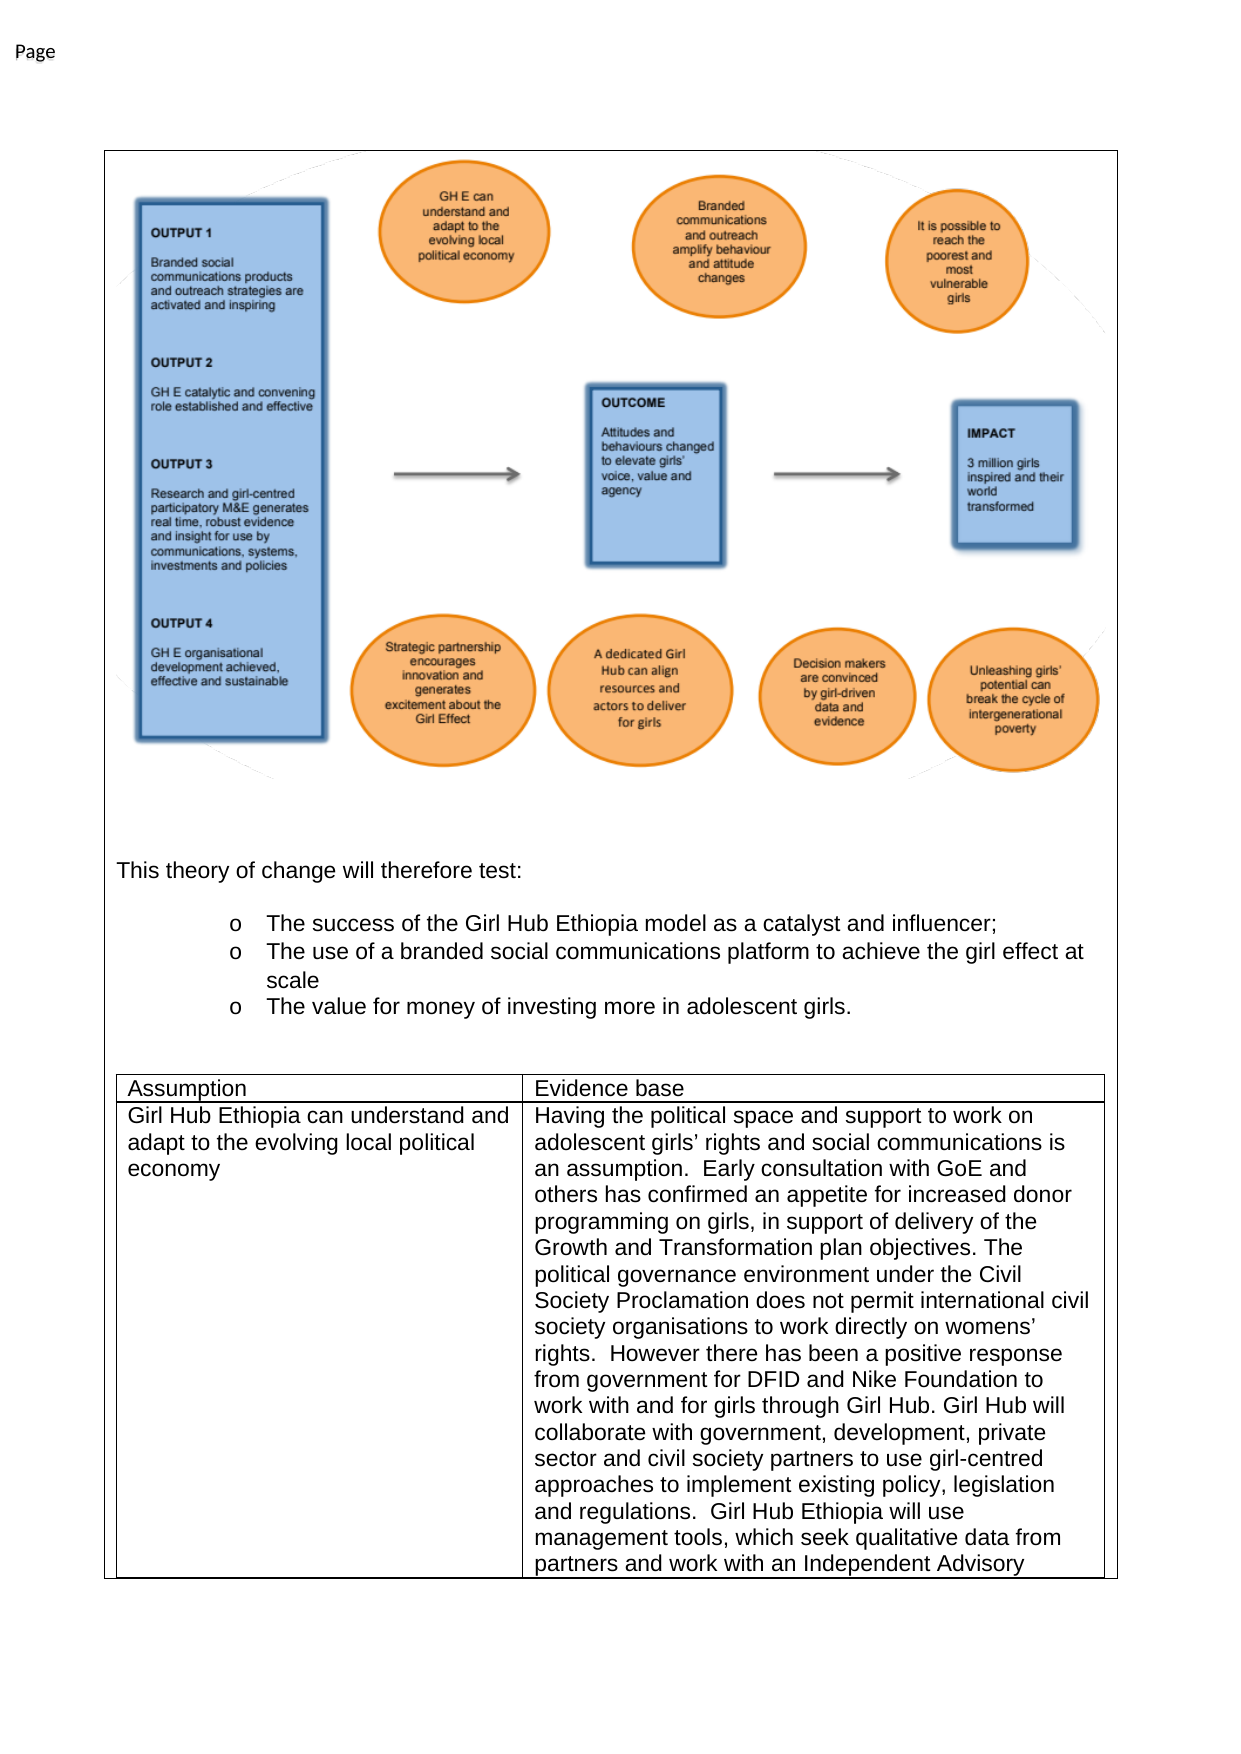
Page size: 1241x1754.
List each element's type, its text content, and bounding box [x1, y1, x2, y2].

table_header Evidence base [523, 1075, 1104, 1101]
table_cell Girl Hub Ethiopia can understand and adapt to the evolving local political economy [117, 1103, 522, 1577]
table_cell Having the political space and support to work on adolescent girls’ rights and social communications is an assumption. Early consultation with GoE and others has confirmed an appetite for increased donor programming on girls, in support of delivery of the Growth and Transformation plan objectives. The political governance environment under the Civil Society Proclamation does not permit international civil society organisations to work directly on womens’ rights. However there has been a positive response from government for DFID and Nike Foundation to work with and for girls through Girl Hub. Girl Hub will collaborate with government, development, private sector and civil society partners to use girl-centred approaches to implement existing policy, legislation and regulations. Girl Hub Ethiopia will use management tools, which seek qualitative data from partners and work with an Independent Advisory [523, 1103, 1104, 1577]
table_header Assumption [117, 1075, 522, 1101]
table_header A. What are the feasible options that address the need set out in the Strategic case? A1: Generating feasible options: When we invest in girls, remarkable things happen. One extra year of secondary school boosts a girl’s eventual wages by up to 25 per cent. When women and girls earn income they reinvest 90% of it into their families, compared to typically 30-40% for men. Work commissioned by the World Bank for the Nike Foundation estimates that if Ethiopian girls completed secondary school, the total contribution over their lifetimes to the Ethiopian economy would be US$6.8 billion. However, currently less than 2% of the £3.5 billion in official development assistance (ODA) reaches girls. If it does reach them, it is unlikely to be reaching them early enough, or with the right things. The ‘girl effect’ theory of change hypothesises that by investing in an adolescent girl, we not only transform her life chances, but also the life chances of her future children and her community. If we invest in enough girls, we can unleash the potential of whole nations. The theory of change addresses both the demand and supply side constraints to tackling poverty for adolescent girls. On the demand side, the theory of change refers to the need to ‘ignite a girl’s potential’. This means finding safe ways to increase a girl’s self-efficacy to a level at which she believes she can and should aspire to complete education, be healthy, and lead a fulfilling life. On the supply side, the theory of change refers to ‘transforming her world’ with the need to both ‘deliver resources’ to girls and to ‘remove barriers’ that prevent them from staying in school, staying healthy and earning a safe income. This includes changing the hearts and minds of those around her – men, boys, her family and community - so that she is valued and listened to. It also includes developing scale solutions to ensure that a fairer share of existing ODA reaches girls and is effective at meeting their needs. The Girl Effect Theory of Change is based around the principle that small amount of targeted resource can have a major impact on delaying first pregnancy and age of marriage, on getting girls through school and on improving girls’ control over economic assets. Simply put - investing more in good quality interventions targeted to adolescent girls represents good value for money. The Girl Hub Theory of Change sets out the evidence and assumptions underpinning the proposition that investment in Girl Hub Ethiopia will ignite girls’ potential, deliver resources to girls, and remove barriers. In order to catalyse the Girl Effect at scale, the Nike Foundation has developed an ‘integrated strategy’ to guide all Girl Hub operations. This sets out how Girl Hub Ethiopia will deliver the girl effect at scale. Globally, Girl Hubs will: Use brand and communications to inspire and enable Influence leaders to deliver for girls Produce girl-led insights, evidence and learning Cultivate innovations in the market. The theory of change below interprets the global Girl Hub integrated strategy for the Ethiopian context. Figure 1: Theory of Change (Key assumptions are shown in the yellow ovals) This theory of change will therefore test: The success of the Girl Hub Ethiopia model as a catalyst and influencer; The use of a branded social communications platform to achieve the girl effect at scale The value for money of investing more in adolescent girls. A2. Summary of Feasible Options Initial approval of £1 million for Girl Hub Ethiopia was based on the evidence that investing in girls is good value for money and made the case that dedicating increased resource to adolescent girls through setting up a Girl Hub would be more effective in delivering results for girls than the alternative of ‘business as usual’ (i.e. gender mainstreaming across the DFID Ethiopia programme). It also assessed the evidence for setting up Girl Hub Ethiopia or a counterfactual. All Girl Hubs are required to deliver against the Girl Hub Integrated Strategy components listed above. This appraisal case will focus on alternative ways of delivering against the Integrated Strategy. The appraisal case reviews the state of evidence for alternatives on the cost efficiency for components one and two only. Component three is set out as one main option and the fourth component ‘Cultivate innovations in the market’ refers to the setting up of the Girl Hub in Ethiopia. The latter will not be appraised as approval for this has already been given, but is detailed within the management section of this business case. The options for cost efficient delivery of components one and two are summarised in the illustration below: Component 1: Use brand and communications to inspire and enable Output: Branded social communications strategies and outreach activated Within this component, the following options have been considered: Option 1: Produce a single social communications campaign based on a youth magazine for girls and other related products: This option would involve Girl Hub producing and distributing its own media content. An example might be, a poster campaign linked to a magazine which has comic strips, articles, letters and stories which provide information to girls and stimulate debate about the challenges they face. This can create rapid impact in the short term. In this approach international experts are often used to take editorial control and ensure the messages are consistent with development aims. Option 2: Produce a social communications platform based on radio drama and other branded products: This option would see Girl Hub work with the Ethiopian private sector/media industry to produce a long-running radio drama using role models which girls can relate to. This would be complemented by a radio talk show to create the opportunity to debate the issues raised by the drama. The radio drama and talk show would be part of a single brand which could be expanded to incorporate development interventions such as school clubs. Assessing the evidence base for each option There is a wide evidence base that the use of social communications (or social marketing) can change behavior. Review of this evidence reveals the following lessons about what makes social communications more or less effective in delivering behavior change goals: Mass media has delivered changes in knowledge, attitudes and behaviour, from ‘The Archers’ to Brazilian telenovelas. Drama is an effective way to engage large audiences and to deal with a range of relevant issues. Behavioural interventions are most effective when they are relevant and entertaining, when they provide models of desired behaviors, and when they are linked to social and cultural narratives. Modeling through mass entertainment is not sufficient. Effective strategies need to factor in the opportunities and obstacles found on the ground and in communities. Both media and interpersonal intervention activities should be linked to existing resources in the community and, wherever possible, provide increased access to preventive services, supplies, and other supporting elements. Duration of listening is associated with more positive outcomes than the other measures. There may be a stronger correlation between exposure to these programs and behaviour change. Using mass media alone can stimulate conversations among listeners, which create opportunities for social learning as people, individually and collectively, consider new patterns of thought and behaviour. Social conversations about educational content create a learning environment, in which people evaluate previously held ideas, consider options and identify steps to initiate social change. Listening together is important. Strategies for dealing with resistance to change need to be built in, e.g. engaging religious leaders, or men and boys. This evidence points towards building a long-running and sustainable campaign – such as that suggested through option two – which can sustain different story strands over a long period of time, address various themes relevant to the desired behaviour change, and spark conversations within communities. Option Two also aims at building a sustainable solution by building the capacity of the Ethiopian media industry to drive and support social and economic change by producing programming which can reach an excluded audience and as champions for the girl effect at scale. Assumptions to be tested: The potential power of branding The Nike experience in creating successful brands suggests that brands thrive by creating cultural relevance, and that individuals adopt brands as symbols of aspiration. There is less evidence of the potentially powerful role that ‘branding’ can play in ensuring that any development communications initiative has traction in society. Girl Hub has assessed a brand called ‘Yegna’ as part of the development of option 2, which would be rooted in Ethiopian culture and speak to the aspirations of an emerging adolescent mind-set. Girl Hub Ethiopia will test the assumption and build the evidence that branding will make the social communications platform more effective. Radio and music Evidence from an FCO funded Audience Survey in Ethiopia has revealed that over 70% of the population has access to a radio and that nearly 60% of people listen to the radio every day. TV is popular in urban areas and in public places, such as bars, hotels and restaurants. However, in the more remote regions, this access decreases to as little as 10.5% of the population, in comparison to 61% accessing the radio in the same area. Girls have more control over radio than TV (60% as opposed to 43%). The same survey documented that consumption of printed media is very low in Ethiopia (just 13.3%). This partly due to issues around distribution (size of the country, limited road network and transportation systems) and due to low literacy levels, with radio/TV easier to understand than written language. The Audience Survey found that music was a very popular and powerful storytelling vehicle, something that was used to explore issues in society and something that people across social divides were hugely passionate about. There is no directly comparative evidence from Ethiopia for a social communications platform. The Girl Hub Monitoring and Learning Strategy, linked to the logframe, will test the validity of the assumption (based on the evidence set out above) that a branded social communications platform can lead to attitudinal and behavioural change in the Ethiopian context. Component 2: Delivering for Girls Within this component, the following options have been considered: Option 1: Influencing others. In this option, Girl Hub Ethiopia would play a convening and influencing role with other partners active in Ethiopia to adjust their programming so that girls benefitted from a greater share of development resources. Option 2: Direct implementation by Girl Hub. In this option, Girl Hub Ethiopia would implement projects and programmes which directly benefit girls, for example through directly sponsoring girls through secondary school, or developing end child marriage projects or setting up skills training and micro-finance programmes. Component 2: Assessing the evidence base for each option Girl Hub will collaborate with government, development partners, private sector and civil society partners. Girl Hub will use bespoke communications and training materials, based on evidence, to inspire and support partners to do more and better for girls. This might include for example providing assistance to: Co-commission research and evidence on what is happening to girls Use evidence and amplifying girls’ voices in policy debates Create girl-led programme design workshops which start with girls’ experience and engage girls’ in innovating new solutions Develop and support networks of girl champions or new partnerships to advocate for girls or share resources and lessons. There are currently around 25 development partners in Ethiopia providing around US$3.5 billion in aid annually. Girl Hub Ethiopia will seek 3-5 opportunities at any one time to work with partners in the following three ways. Girl Hub Ethiopia will look for: Opportunities to increase the focus on girls in existing national or large donor programmes. For example, Girl Hub provided technical assistance to DFID E to put girls at the centre of their Operational Plan. Girl Hub Ethiopia has been invited by the World Bank Secretariat of the Promotion of Basic Services Project to influence future design and implementation of a c.$500 million/year providing services to three quarters of Ethiopia’s population. Influence in this programme has the potential to reach 33 million adolescent girls in the long term. Girl Hub will provide technical and communications support to increase government and funder understanding of the potential returns to greater investment in adolescent girls. Opportunities to co-design new scale programmes, taking a girl-centered approach. To date this has included Girl Hub Ethiopia providing technical assistance to design teams for new DFID programmes in Ending Child Marriage, Community Security and Justice and Adolescent Reproductive Health. Girl Hub Ethiopia is working with a consortium of partners led by Save the Children under the Girls Education Challenge Fund to raise £10 million to support education for 18,000 of the most excluded girls in Afar region. Girl Hub has provided support including insights with excluded girls and technical advice on girl-centered programming. Opportunities to support existing girl champions to achieve impact at scale through networking. For example, Girl Hub Ethiopia is a founding member of the national Alliance to End Child Marriage, a network of 30 partners chaired by government. Girl Hub is a member of the Steering Committee, bringing technical assistance to develop an effective network, design a communications strategy and build technical excellence. Girl Hub Ethiopia will select and prioritise partnerships based on reaching the goals set out in the logframe. For example, we will focus on partners who have a strong shared interest in decreasing the number of girls who marry or give birth before the age of 18 or seek to get girls into secondary school. Girl Hub Ethiopia will use the Quarterly Assessment Scorecard process as an active management tool to monitor how well the number and quality of partnerships are delivering against logframe results. Option two would require a model fully staffed to deliver directly to girls in a range of sectors. Component 3: Research and girl-centred participatory M&E generate real-time, robust evidence and insight The purpose of the Research and Participatory Monitoring and Evaluation component is a) to strengthen the two other components, and b) to generate an evidence base across both the ‘Girl Effect’ and ‘Girl Hub’ theories of change. This component therefore covers: work to understand more about what happens to girls and what matters to them work to track changes in attitudes, behaviours and results for girls Girl Hub Ethiopia’s own work to learn more about what is working to inform management decisions on on-going value for money assessment. Within this component, the following option has been considered: Participatory research, monitoring and learning, using mixed methods. This option considers using participatory methodologies, which allow girls themselves to identify their main concerns, and uses technology to share real-time data with communities. The approach uses a hybrid methodology that combines story collection with a participatory attitude and behaviour survey, using the SenseMaker tool. SenseMaker is an exciting new methodology, which has not been used previously in Ethiopia. The content of stories collected using SenseMaker would inform creative development processes such as the development of storylines for the radio drama and for influencing leaders. The outputs from SenseMaker research will be used to ensure that the content of the social communications platform is grounded in what girls are telling us. Similarly, research will be driven by insights from girls themselves and integrated into communications and advocacy materials to influence decision-makers. Girl Hub Ethiopia will commission at least 3 pieces of research a year, on themes drawn from participatory and insights work with girls (including SenseMaker findings). It will ensure that the content of communications and advocacy products for decision makers reflect girls’ voices and what matters to them. Girl Hub Ethiopia’s own work to learn more about what is working has been underway since November 2011. Girl Hub Ethiopia routinely collects information to inform management decisions and on on-going value for money work through a collaborative qualitative assessment scorecard (QAS) exercise. The Girl Hub Ethiopia team fill in a scorecard on a quarterly basis to document their perspectives on progress and results. The results of the QAS will be shared twice a year with select external partners, in order to challenge/validate Girl Hub Ethiopia’s self-evaluations and provide an informed outsider’s perspective on Girl Hub Ethiopia progress toward achieving outputs. Lessons learned will inform decisions, as described above. The scorecards cover each of the four outputs in the Girl Hub Ethiopia logframe, identifying key achievements, challenges, lessons learned and strategies for action moving forward. In developing the above option, we considered the alternative of relying on existing data or tools, such as annual quantitative surveys to track changes in girls’ lives in a quantitative manner. This would be lower cost, although some methodological innovation would be needed to ensure that the quantitative data was reflecting the experiences of adolescent girls. However, given the importance of monitoring the direct impact of the social communications platform, elevating girls’ voices in scale interventions and building mechanisms for Girl Hub to learn, document and share lessons we have disregarded this option. B. Assessing the strength of the evidence base for each feasible option Girl Hub Ethiopia is an innovative collaboration which is testing new approaches to delivering results for girls. The evidence base for investing in adolescent girls is strong, but evidence regarding the effectiveness of different approaches to working with girls will be closely monitored through this programme, in order to strengthen the evidence base of what works to achieve better results for girls. What is the likely impact positive and negative on climate change for each feasible option? This programme offers the opportunity to relay positive environmental and climate change messages, which relate to girls through the social communications platform, reaching a targeted 5 million people. The option assessed above with the largest potential negative impact is the campaign including a youth magazine, which would require paper, packaging and transportation for delivery. Whilst recycled or sustainably sourced paper would be an option in many countries, this is not presently readily available in Ethiopia. Producing a digital option of the magazine would fail to reach the target group in terms of limited internet coverage in Ethiopia and access to it by poorer girls and their families. The other options considered have minimal impact on climate change. Delivering these options would require around 36 air flights (including within Africa, from UK and US). Where possible video conferencing or audio-conferencing will be utilised to reduce air travel. Girl Hub Ethiopia will use DFID travel policy. Colleagues contracted by Nike Foundation or Girl Hub delivering inputs to Girl Hub Ethiopia will use NF or GH travel policy. At NF / GH, carbon is offset on an annual basis in an effort to minimise the organisations carbon footprint. C. What are the costs and benefits of each feasible option? Girl Hub Ethiopia’s approach to assessing VfM is influenced by the complexity of measuring social change. The methodological difficulties of measuring complex social outcomes (such as girls’ empowerment) highlight the need for an adaptive management technique, which promotes monitoring and evaluation of progress, and learning from success and failure to promote adaptation alongside experimentation. Girl Hub has begun to collect cost efficiency data in the start up phase and this will be used as we track the impact of interventions to determine value for money. Component 1: Use brand and communications to inspire and enable The social communications component will receive most of DFID’s investment. This section summarises the cost efficiency of the two possible delivery models described above. Option 1: Produce a social communications campaign based on a youth magazine for girls and other related products A social communications campaign would use international expertise to produce and distribute content. In the short term this might seem cost effective because there are immediate and quantifiable results. This approach is sometimes suited to specific campaigns (such as the use of bednets or uptake of contraceptives). However, over time, the necessary costs of re-engaging with communities would offset the initial benefits. Option 2: Produce a social communications platform based on radio drama and other branded products Yegna is designed to engage with commercial media in a sustainable way, building capacity to attract audiences and to develop sustainable funding of programmes through donor and commercial funds. Evidence from the Girl Hub screenings of the BBC World Service Trust Heroes films (described above) in rural Ethiopia have: Allowed Girl Hub Ethiopia to develop unit costs Revealed a large appetite for social communications. As described above, due to demand, the planned 66 screenings, increased to 160 screenings, with an audience more than 3 times expected. This evidence of audience demand suggests that it is a credible assumption that working with the private sector to develop programmes and market them to new audiences would make Yegna attractive to a range of donor funders and or private sponsors. Girl Hub has drawn from one example of a social communications platform delivered through the private sector in Kenya. 'Shujaaz' is a comic book and radio programme that reaches 6 million readers per month, equal to 50% of Kenyans under 35s. There has been a measurable impact on the self-efficacy of Kenyan youth and 32% of fans discuss themes with each other, while 36% say they have acted on stories they have read or heard about. ‘Shujazz’ raises £450,000 per annum through multiple sponsors and £900,000 per annum through corporate advertisements and product placements. It costs less than £0.01p per sponsor per 'adopter' per month. There is a strong case for the use of radio as the most cost efficient medium for social communications in Ethiopia, particularly with regard to reaching rural girls and those in the bottom 40%. The cost of reaching nearly 10 million Ethiopians is nearly £4 million, equating to £0.39 per listener. There is no available evidence to assess the cost effectiveness of the Yegna platform, since this will require assessing the cost per level of change in girls’ lives. However, given the breath and frequency of radio listenership, and the evidence set out above on what makes social communications work, Option 2, Produce a branded social communications platform, is the preferred option. Girl Hub Ethiopia’s Monitoring and Learning Strategy will build the evidence to test the impact of this approach to social communications. The associated value for money strategy has created the analytical tools and management strategies to build the following: Economy: trend analysis of unit costs Efficiency: ratio of programme to management costs of Yegna; £ per person reached by social communications Effectiveness: score card ranking based on trend analysis of numbers or % of people attributing changes in attitudes and behaviours to girls as a result of social communications/costs of social communications. Equity: scoring of qualitative case study analysis of trends in costs and benefits of trying to reach ‘the last girl’ Sustainability: Yegna brand – scoring based on trend analysis of performance against target in private income as % of total revenue required to cover estimated costs and level of girl engagement. Component 2: In order to influence partners to deliver just seven new initiatives for girls' (in programmes of for example between £10 million and £30 million) in Ethiopia by March 2015, the costs would be just over £2 million, equal to about £304,000 per scale partner (see table 2 below). Given the overall aim of reaching 3 million girls, the cost of influencing equates to £1.40 per girl. Using evidence from a comparator organisation that directly implements education, health, HIV and emergency programmes in Ethiopia, reaching 750,000 beneficiaries requires a budget of £5.5 million and 412 staff. Extrapolating from these figures, directly reaching the target of 3 million girls would require £22 million and 1,648 staff. As indicated above, the costs associated with influencing have a far greater return for the inputs than for option 2, where Girl Hub would need to employ significantly greater numbers of staff and resources to reach the same number of girls. For this reason of cost effectiveness, Option 1: Influencing others is the preferred option Component 3: Research and girl-centred participatory M&E generate real-time, robust evidence and insight Girl Hub seeks to engage at a minimum 12,000 citizens in participatory monitoring, costing £110 per participant. If community members themselves are trained to carry out story collection, there is a possibility of increasing the number of participants thereby reducing the unit cost. Cost per participant data does not capture the full range of uses of the participatory monitoring and research. As noted, the Sensemaker data will be used in the development of compelling and realistic storylines for social communications. The methodological approach also engages communities directly in analysis of behaviours and values, which is expected to lead to change. It is challenging to translate cost efficiency into cost effectiveness data, since we will define the benefits of using SenseMaker and the value of those benefits to participants through the piloting process. However, during the first SenseMaker pilot project, undertaken by Girl Hub in June 2012, girls and caregivers expressed a strong affinity for the methodology. They reported that it allowed them convey something of importance to them and made them feel as if their knowledge and perspectives were recognised and valued. There was also strong demand for feedback and desire to talk about other stories coming out of their communities, indicating good potential for community ownership of the SenseMaker approach in the future. Integration of the PM&E component with the other outputs is very important. Girl Hub’s Monitoring and Learning Strategy will help to establish what the benefits to participants are. This will then position Girl Hub Ethiopia to translate cost efficiency data into wider cost benefit, both to direct participants and others engaging with the programme. [105, 151, 1117, 1578]
